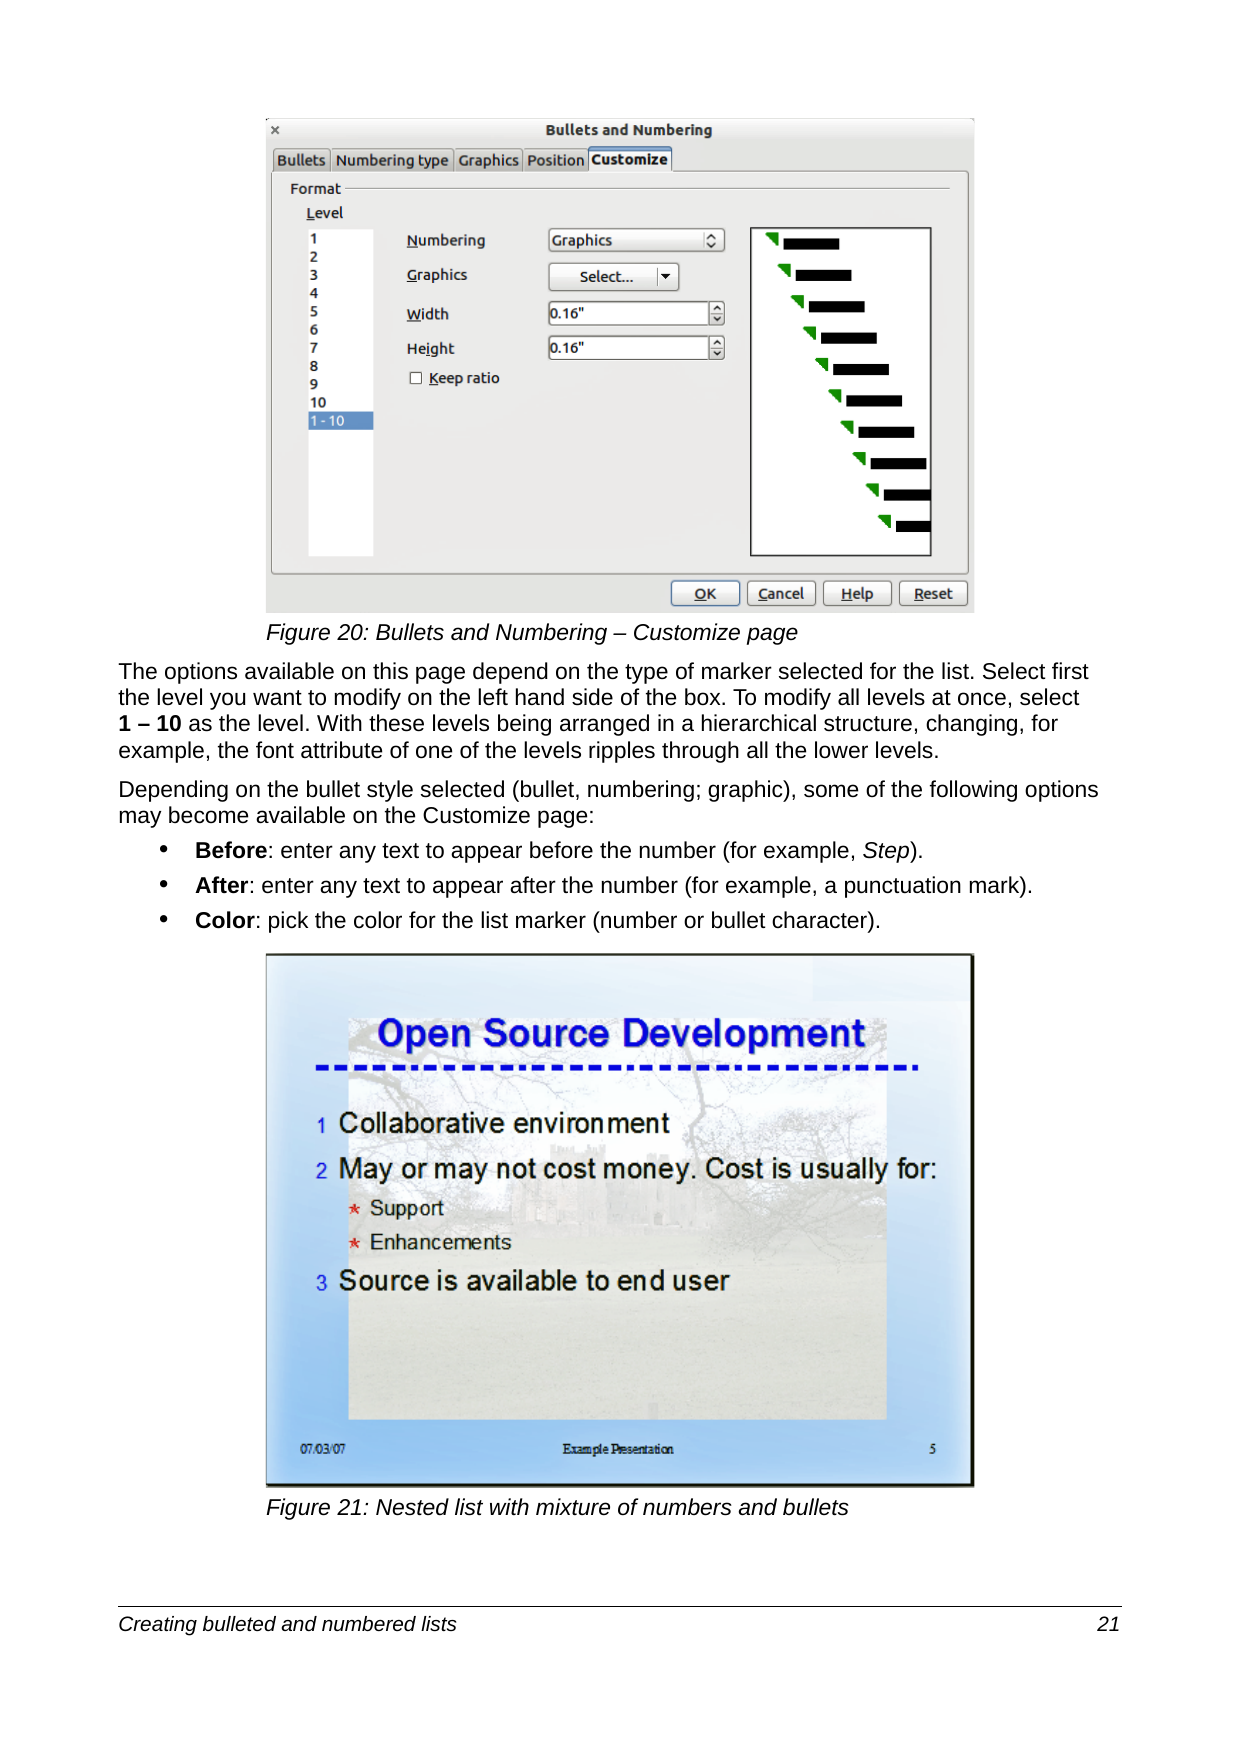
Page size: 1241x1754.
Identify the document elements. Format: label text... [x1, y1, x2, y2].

list Depending on the bullet style selected (bullet, numbering; graphic), some of the following options may become available on the Customize page: [118, 776, 1122, 828]
text Figure 20: Bullets and Numbering – Customize page [266, 619, 974, 645]
list Before: enter any text to appear before the number (for example, Step). [156, 835, 1122, 864]
text Figure 21: Nested list with mixture of numbers and bullets [266, 1494, 974, 1521]
list After: enter any text to appear after the number (for example, a punctuation mark). [156, 870, 1122, 899]
list Color: pick the color for the list marker (number or bullet character). [156, 906, 1122, 935]
picture [265, 953, 975, 1488]
text The options available on this page depend on the type of marker selected for the list. Select first the level you want to modify on the left hand side of the box. To modify all levels at once, select 1 – 10 as the level. With these levels being arranged in a hierarchical structure, changing, for example, the font attribute of one of the levels ripples through all the lower levels. [118, 658, 1122, 763]
picture [265, 118, 975, 613]
